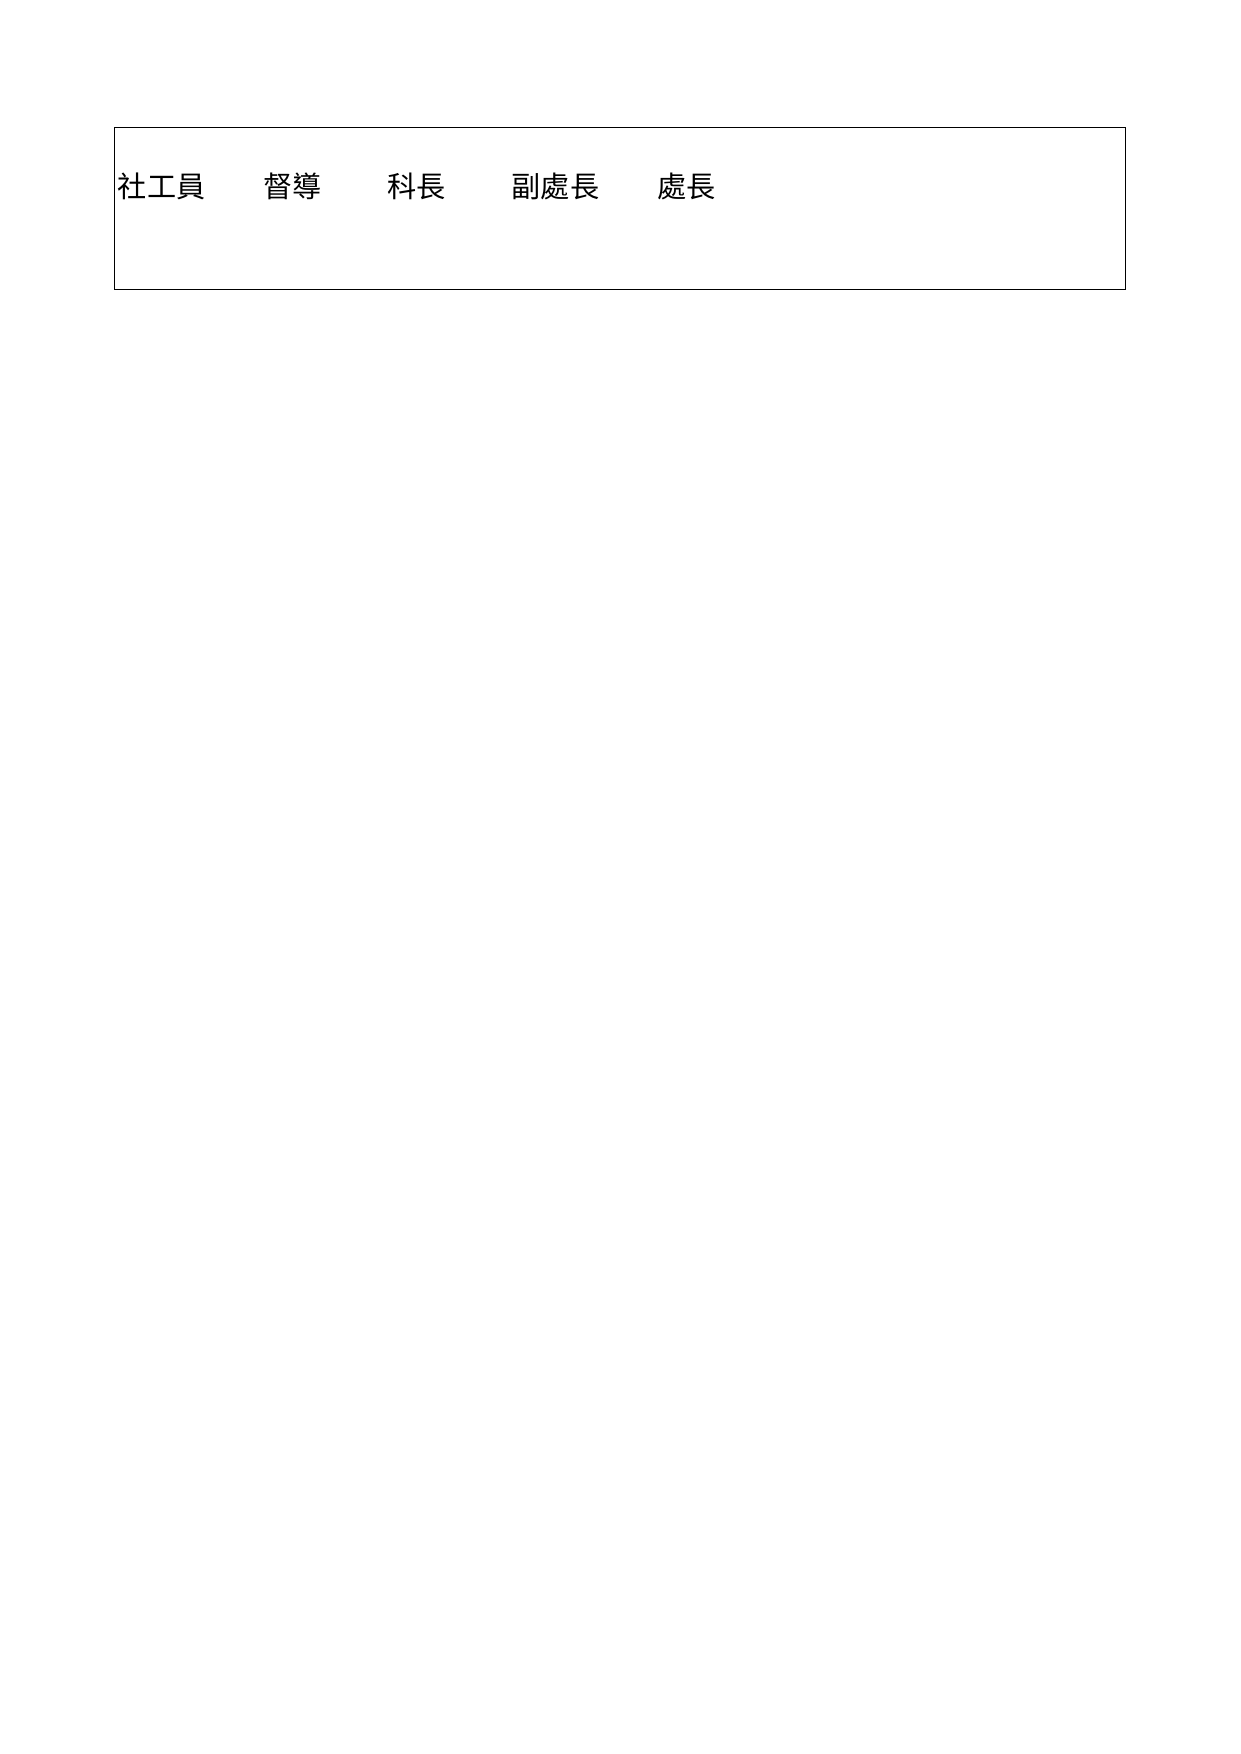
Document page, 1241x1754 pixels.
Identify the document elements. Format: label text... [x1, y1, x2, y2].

table_cell 社工員 督導 科長 副處長 處長 [115, 128, 1125, 289]
